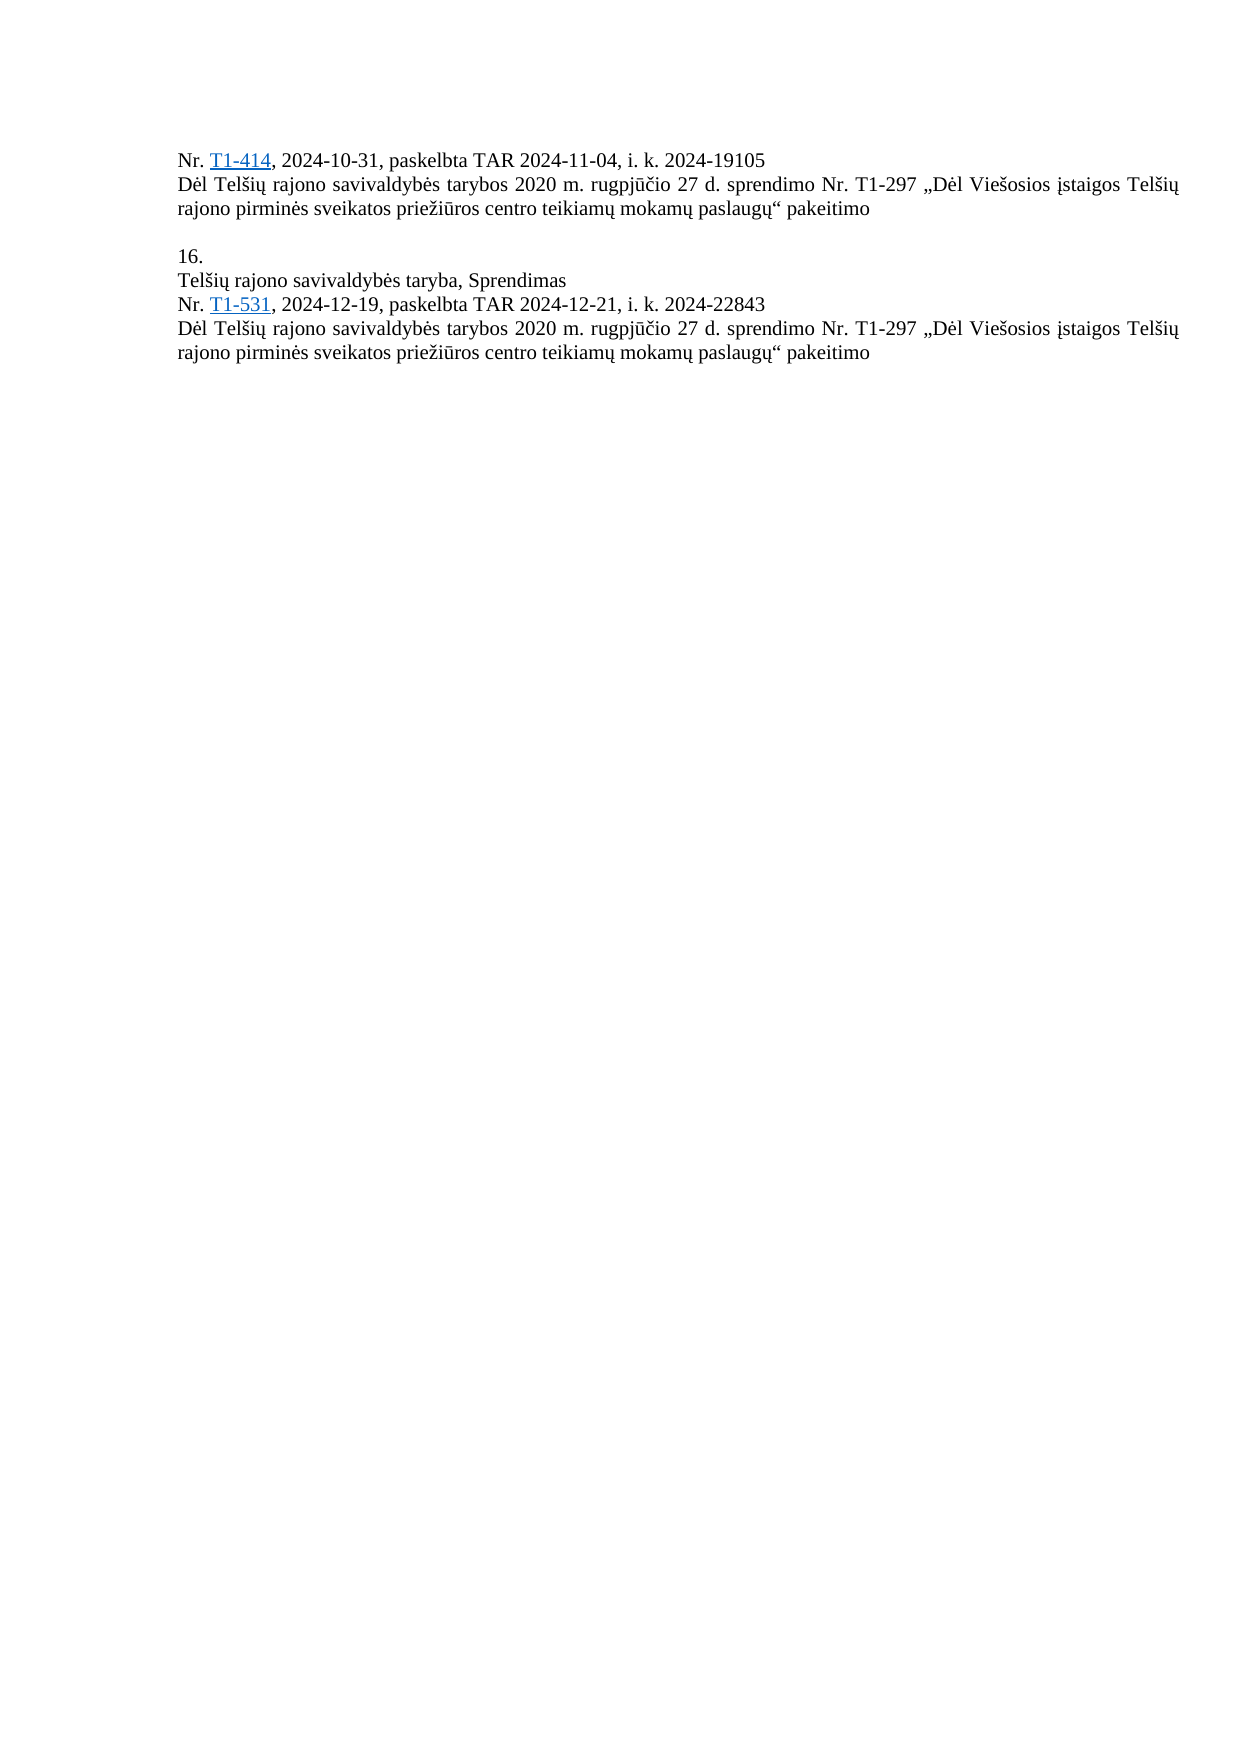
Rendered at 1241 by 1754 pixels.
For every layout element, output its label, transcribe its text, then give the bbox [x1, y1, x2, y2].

text Dėl Telšių rajono savivaldybės tarybos 2020 m. rugpjūčio 27 d. sprendimo Nr. T1-297 „Dėl Viešosios įstaigos Telšių rajono pirminės sveikatos priežiūros centro teikiamų mokamų paslaugų“ pakeitimo [177, 172, 1181, 220]
text 16. [177, 244, 1181, 268]
text Telšių rajono savivaldybės taryba, Sprendimas [177, 268, 1181, 292]
text Nr. T1-414, 2024-10-31, paskelbta TAR 2024-11-04, i. k. 2024-19105 [177, 148, 1181, 172]
text Dėl Telšių rajono savivaldybės tarybos 2020 m. rugpjūčio 27 d. sprendimo Nr. T1-297 „Dėl Viešosios įstaigos Telšių rajono pirminės sveikatos priežiūros centro teikiamų mokamų paslaugų“ pakeitimo [177, 316, 1181, 364]
text Nr. T1-531, 2024-12-19, paskelbta TAR 2024-12-21, i. k. 2024-22843 [177, 292, 1181, 316]
